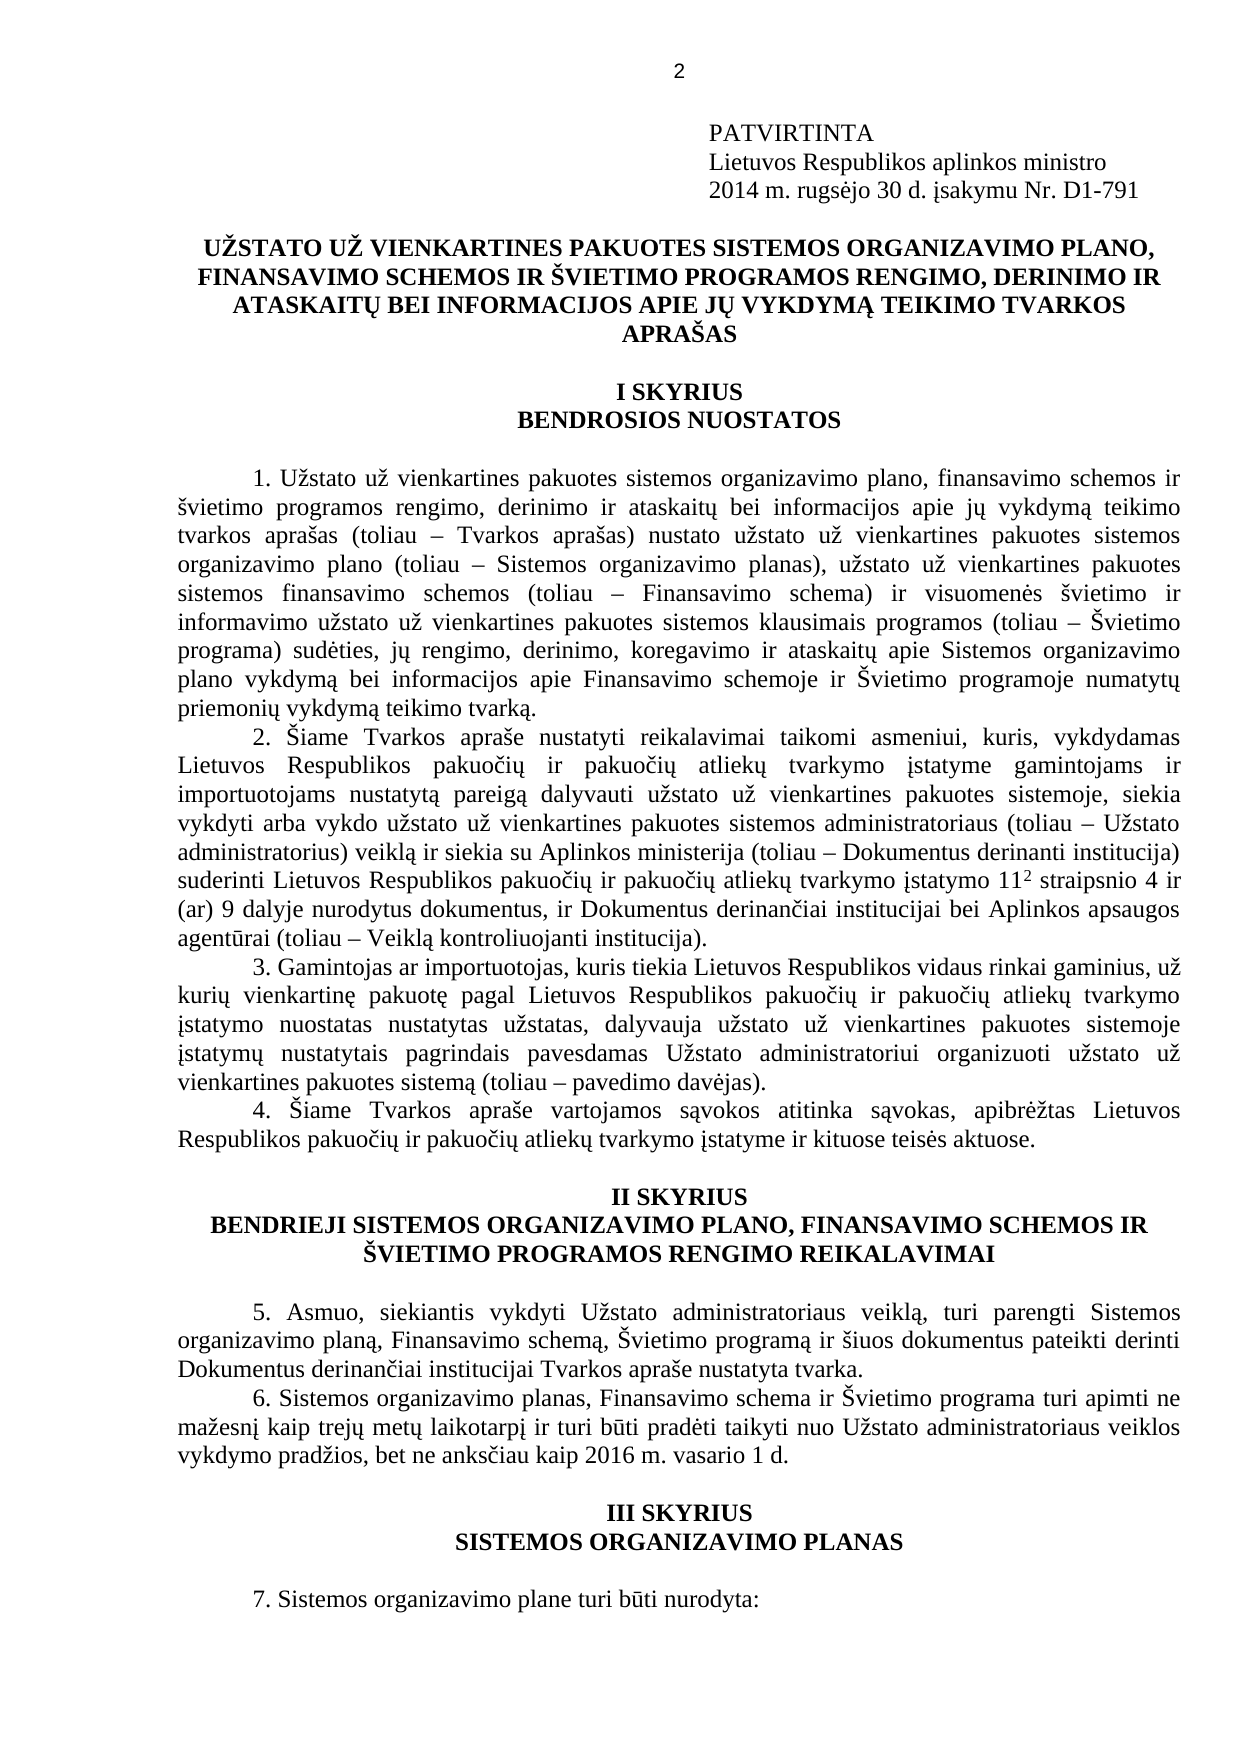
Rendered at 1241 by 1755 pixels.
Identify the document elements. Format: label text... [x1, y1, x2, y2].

text 4. Šiame Tvarkos apraše vartojamos sąvokos atitinka sąvokas, apibrėžtas Lietuvos Respublikos pakuočių ir pakuočių atliekų tvarkymo įstatyme ir kituose teisės aktuose. [177, 1096, 1181, 1153]
text 5. Asmuo, siekiantis vykdyti Užstato administratoriaus veiklą, turi parengti Sistemos organizavimo planą, Finansavimo schemą, Švietimo programą ir šiuos dokumentus pateikti derinti Dokumentus derinančiai institucijai Tvarkos apraše nustatyta tvarka. [177, 1297, 1181, 1383]
text 2014 m. rugsėjo 30 d. įsakymu Nr. D1-791 [709, 176, 1181, 204]
text 3. Gamintojas ar importuotojas, kuris tiekia Lietuvos Respublikos vidaus rinkai gaminius, už kurių vienkartinę pakuotę pagal Lietuvos Respublikos pakuočių ir pakuočių atliekų tvarkymo įstatymo nuostatas nustatytas užstatas, dalyvauja užstato už vienkartines pakuotes sistemoje įstatymų nustatytais pagrindais pavesdamas Užstato administratoriui organizuoti užstato už vienkartines pakuotes sistemą (toliau – pavedimo davėjas). [177, 952, 1181, 1096]
text 6. Sistemos organizavimo planas, Finansavimo schema ir Švietimo programa turi apimti ne mažesnį kaip trejų metų laikotarpį ir turi būti pradėti taikyti nuo Užstato administratoriaus veiklos vykdymo pradžios, bet ne anksčiau kaip 2016 m. vasario 1 d. [177, 1383, 1181, 1469]
text UŽSTATO UŽ VIENKARTINES PAKUOTES SISTEMOS ORGANIZAVIMO PLANO, FINANSAVIMO SCHEMOS IR ŠVIETIMO PROGRAMOS RENGIMO, DERINIMO IR ATASKAITŲ BEI INFORMACIJOS APIE JŲ VYKDYMĄ TEIKIMO TVARKOS APRAŠAS [177, 233, 1181, 348]
text BENDRIEJI SISTEMOS ORGANIZAVIMO PLANO, FINANSAVIMO SCHEMOS IR ŠVIETIMO PROGRAMOS RENGIMO REIKALAVIMAI [177, 1211, 1181, 1268]
text I SKYRIUS [177, 377, 1181, 406]
text 7. Sistemos organizavimo plane turi būti nurodyta: [177, 1584, 1181, 1613]
text 2. Šiame Tvarkos apraše nustatyti reikalavimai taikomi asmeniui, kuris, vykdydamas Lietuvos Respublikos pakuočių ir pakuočių atliekų tvarkymo įstatyme gamintojams ir importuotojams nustatytą pareigą dalyvauti užstato už vienkartines pakuotes sistemoje, siekia vykdyti arba vykdo užstato už vienkartines pakuotes sistemos administratoriaus (toliau – Užstato administratorius) veiklą ir siekia su Aplinkos ministerija (toliau – Dokumentus derinanti institucija) suderinti Lietuvos Respublikos pakuočių ir pakuočių atliekų tvarkymo įstatymo 112 straipsnio 4 ir (ar) 9 dalyje nurodytus dokumentus, ir Dokumentus derinančiai institucijai bei Aplinkos apsaugos agentūrai (toliau – Veiklą kontroliuojanti institucija). [177, 722, 1181, 952]
text III SKYRIUS [177, 1498, 1181, 1527]
text PATVIRTINTA [709, 118, 1181, 147]
text II SKYRIUS [177, 1182, 1181, 1211]
text SISTEMOS ORGANIZAVIMO PLANAS [177, 1527, 1181, 1556]
text 1. Užstato už vienkartines pakuotes sistemos organizavimo plano, finansavimo schemos ir švietimo programos rengimo, derinimo ir ataskaitų bei informacijos apie jų vykdymą teikimo tvarkos aprašas (toliau – Tvarkos aprašas) nustato užstato už vienkartines pakuotes sistemos organizavimo plano (toliau – Sistemos organizavimo planas), užstato už vienkartines pakuotes sistemos finansavimo schemos (toliau – Finansavimo schema) ir visuomenės švietimo ir informavimo užstato už vienkartines pakuotes sistemos klausimais programos (toliau – Švietimo programa) sudėties, jų rengimo, derinimo, koregavimo ir ataskaitų apie Sistemos organizavimo plano vykdymą bei informacijos apie Finansavimo schemoje ir Švietimo programoje numatytų priemonių vykdymą teikimo tvarką. [177, 463, 1181, 722]
text Lietuvos Respublikos aplinkos ministro [709, 147, 1181, 176]
text BENDROSIOS NUOSTATOS [177, 406, 1181, 434]
